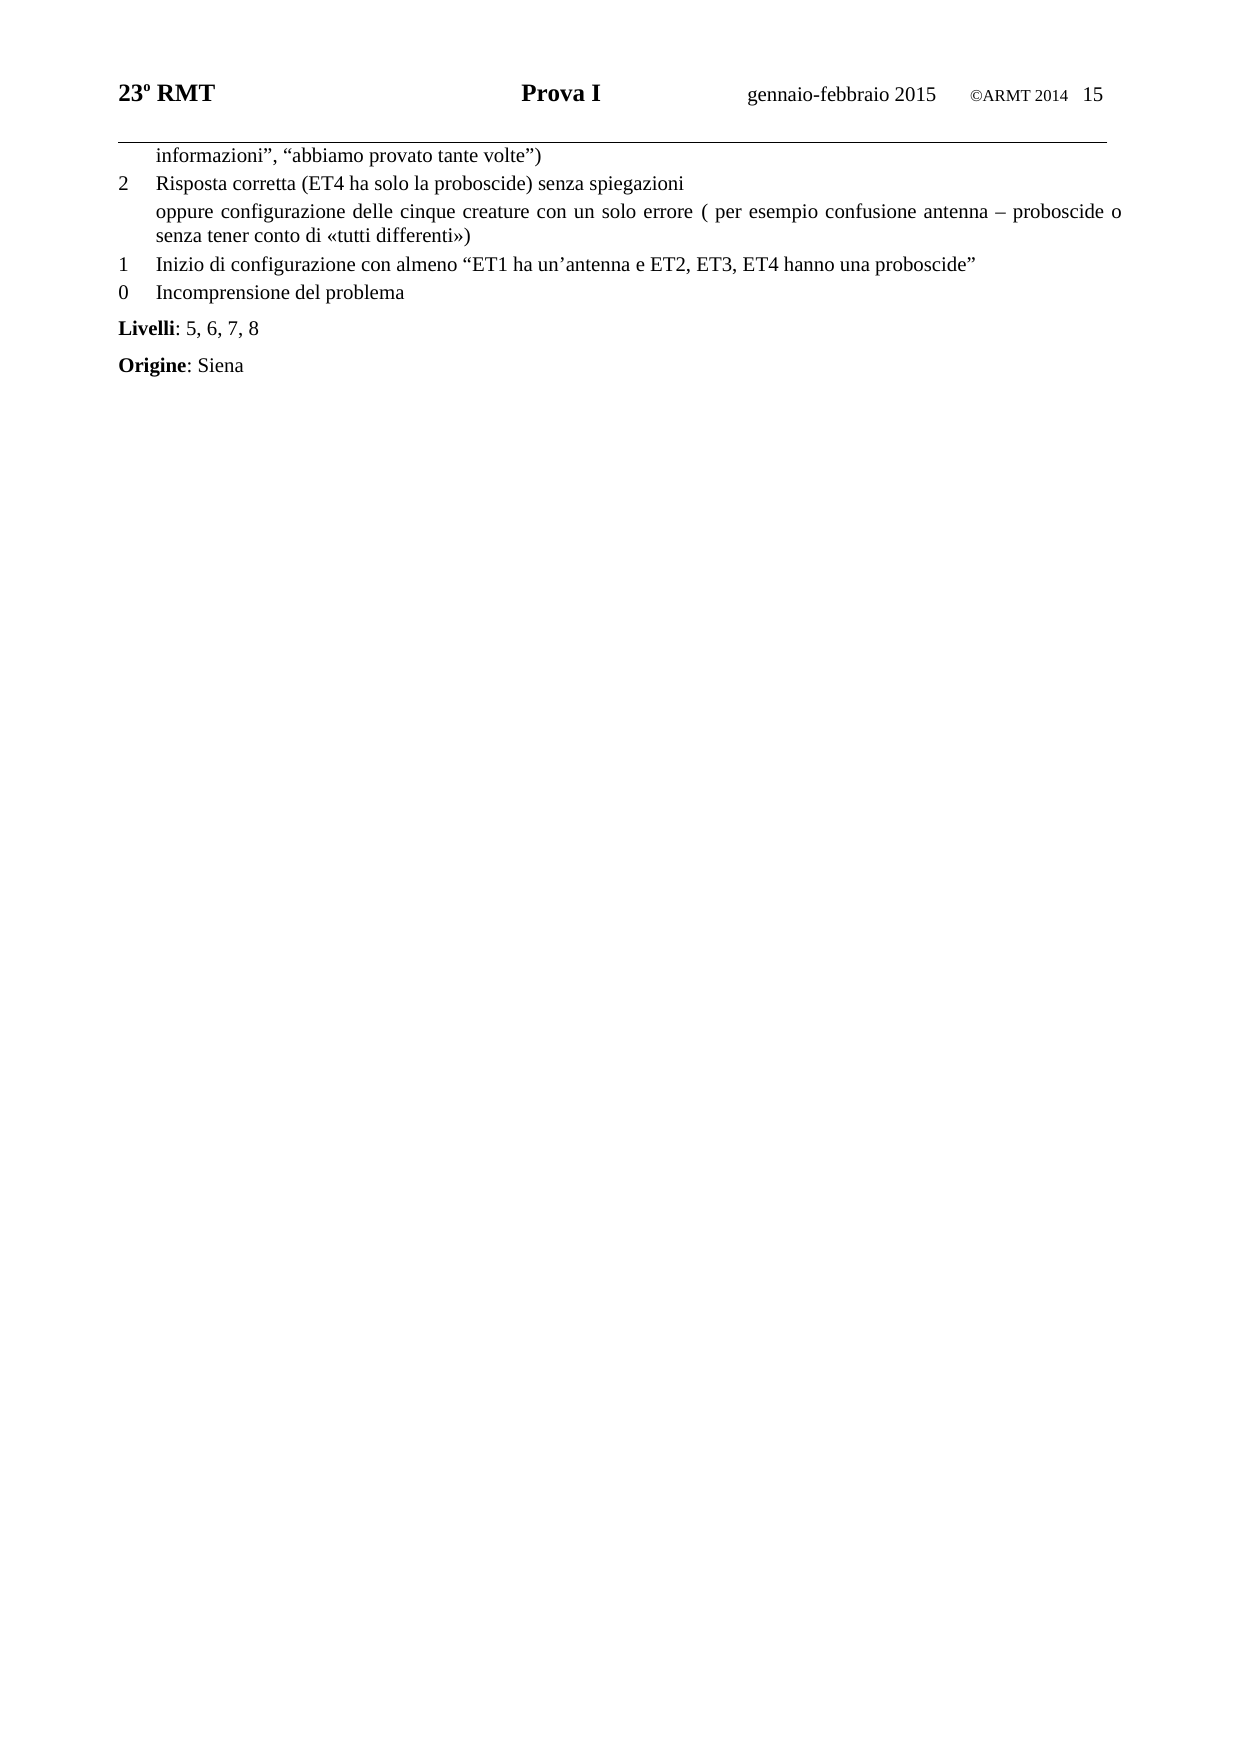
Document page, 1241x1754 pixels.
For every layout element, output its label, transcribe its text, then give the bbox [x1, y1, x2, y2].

text 0 Incomprensione del problema [118, 280, 1122, 304]
subtitle Livelli: 5, 6, 7, 8 [118, 316, 1122, 340]
subtitle Origine: Siena [118, 353, 1122, 377]
text oppure configurazione delle cinque creature con un solo errore ( per esempio confusione antenna – proboscide o senza tener conto di «tutti differenti») [118, 199, 1122, 247]
text informazioni”, “abbiamo provato tante volte”) [118, 143, 1122, 167]
text 2 Risposta corretta (ET4 ha solo la proboscide) senza spiegazioni [118, 171, 1122, 195]
text 1 Inizio di configurazione con almeno “ET1 ha un’antenna e ET2, ET3, ET4 hanno una proboscide” [118, 252, 1122, 276]
